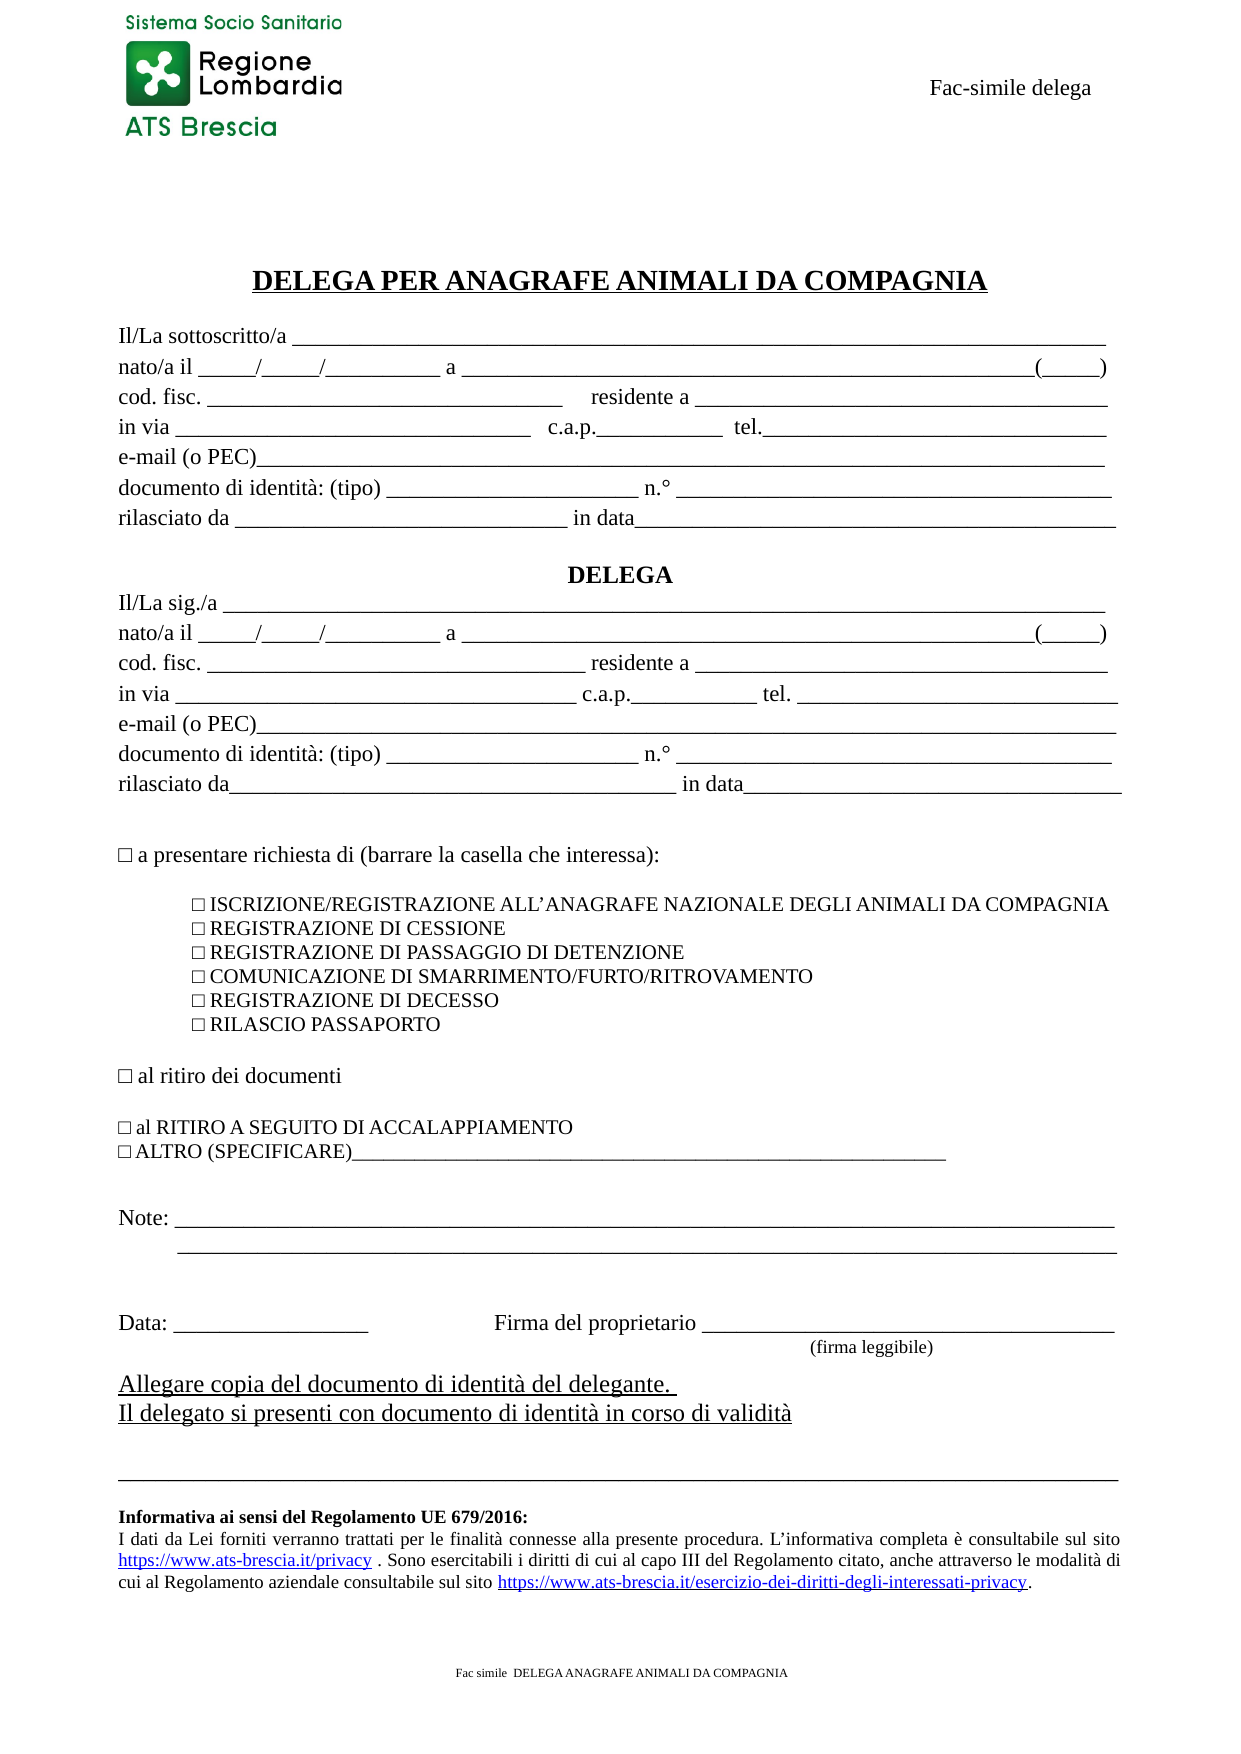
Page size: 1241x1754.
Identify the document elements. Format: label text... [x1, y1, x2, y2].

text □ REGISTRAZIONE DI PASSAGGIO DI DETENZIONE [192, 940, 1122, 964]
text □ RILASCIO PASSAPORTO [192, 1012, 1122, 1036]
text in via ___________________________________ c.a.p.___________ tel. ____________________________ [118, 680, 1122, 706]
text ________________________________________________________________________________ [118, 1456, 1122, 1484]
text in via _______________________________ c.a.p.___________ tel.______________________________ [118, 413, 1122, 439]
text I dati da Lei forniti verranno trattati per le finalità connesse alla presente procedura. L’informativa completa è consultabile sul sito https://www.ats-brescia.it/privacy . Sono esercitabili i diritti di cui al capo III del Regolamento citato, anche attraverso le modalità di cui al Regolamento aziendale consultabile sul sito https://www.ats-brescia.it/esercizio-dei-diritti-degli-interessati-privacy. [118, 1527, 1122, 1592]
text Data: _________________ Firma del proprietario ____________________________________ [118, 1309, 1122, 1336]
text Allegare copia del documento di identità del delegante. [118, 1369, 1122, 1398]
text □ al RITIRO A SEGUITO DI ACCALAPPIAMENTO [118, 1115, 1122, 1139]
text nato/a il _____/_____/__________ a __________________________________________________(_____) [118, 353, 1122, 379]
text documento di identità: (tipo) ______________________ n.° ______________________________________ [118, 740, 1122, 766]
text rilasciato da _____________________________ in data__________________________________________ [118, 504, 1122, 530]
text e-mail (o PEC)__________________________________________________________________________ [118, 443, 1122, 470]
text Note: __________________________________________________________________________________ [118, 1204, 1122, 1230]
text □ a presentare richiesta di (barrare la casella che interessa): [118, 841, 1122, 868]
text e-mail (o PEC)___________________________________________________________________________ [118, 710, 1122, 736]
text Il/La sottoscritto/a _______________________________________________________________________ [118, 322, 1122, 349]
text Informativa ai sensi del Regolamento UE 679/2016: [118, 1506, 1122, 1527]
text □ al ritiro dei documenti [118, 1062, 1122, 1089]
text rilasciato da_______________________________________ in data_________________________________ [118, 770, 1122, 797]
text documento di identità: (tipo) ______________________ n.° ______________________________________ [118, 473, 1122, 500]
text __________________________________________________________________________________ [177, 1230, 1122, 1257]
text cod. fisc. _________________________________ residente a ____________________________________ [118, 649, 1122, 676]
text □ ALTRO (SPECIFICARE)_________________________________________________________ [118, 1139, 1122, 1163]
text Il delegato si presenti con documento di identità in corso di validità [118, 1398, 1122, 1427]
text DELEGA PER ANAGRAFE ANIMALI DA COMPAGNIA [118, 263, 1122, 296]
text Il/La sig./a _____________________________________________________________________________ [118, 589, 1122, 615]
text cod. fisc. _______________________________ residente a ____________________________________ [118, 383, 1122, 409]
text □ REGISTRAZIONE DI CESSIONE [192, 916, 1122, 940]
text □ COMUNICAZIONE DI SMARRIMENTO/FURTO/RITROVAMENTO [192, 964, 1122, 988]
text □ ISCRIZIONE/REGISTRAZIONE ALL’ANAGRAFE NAZIONALE DEGLI ANIMALI DA COMPAGNIA [192, 892, 1122, 916]
text nato/a il _____/_____/__________ a __________________________________________________(_____) [118, 619, 1122, 646]
text □ REGISTRAZIONE DI DECESSO [192, 988, 1122, 1012]
text DELEGA [118, 560, 1122, 589]
text (firma leggibile) [118, 1336, 1122, 1357]
